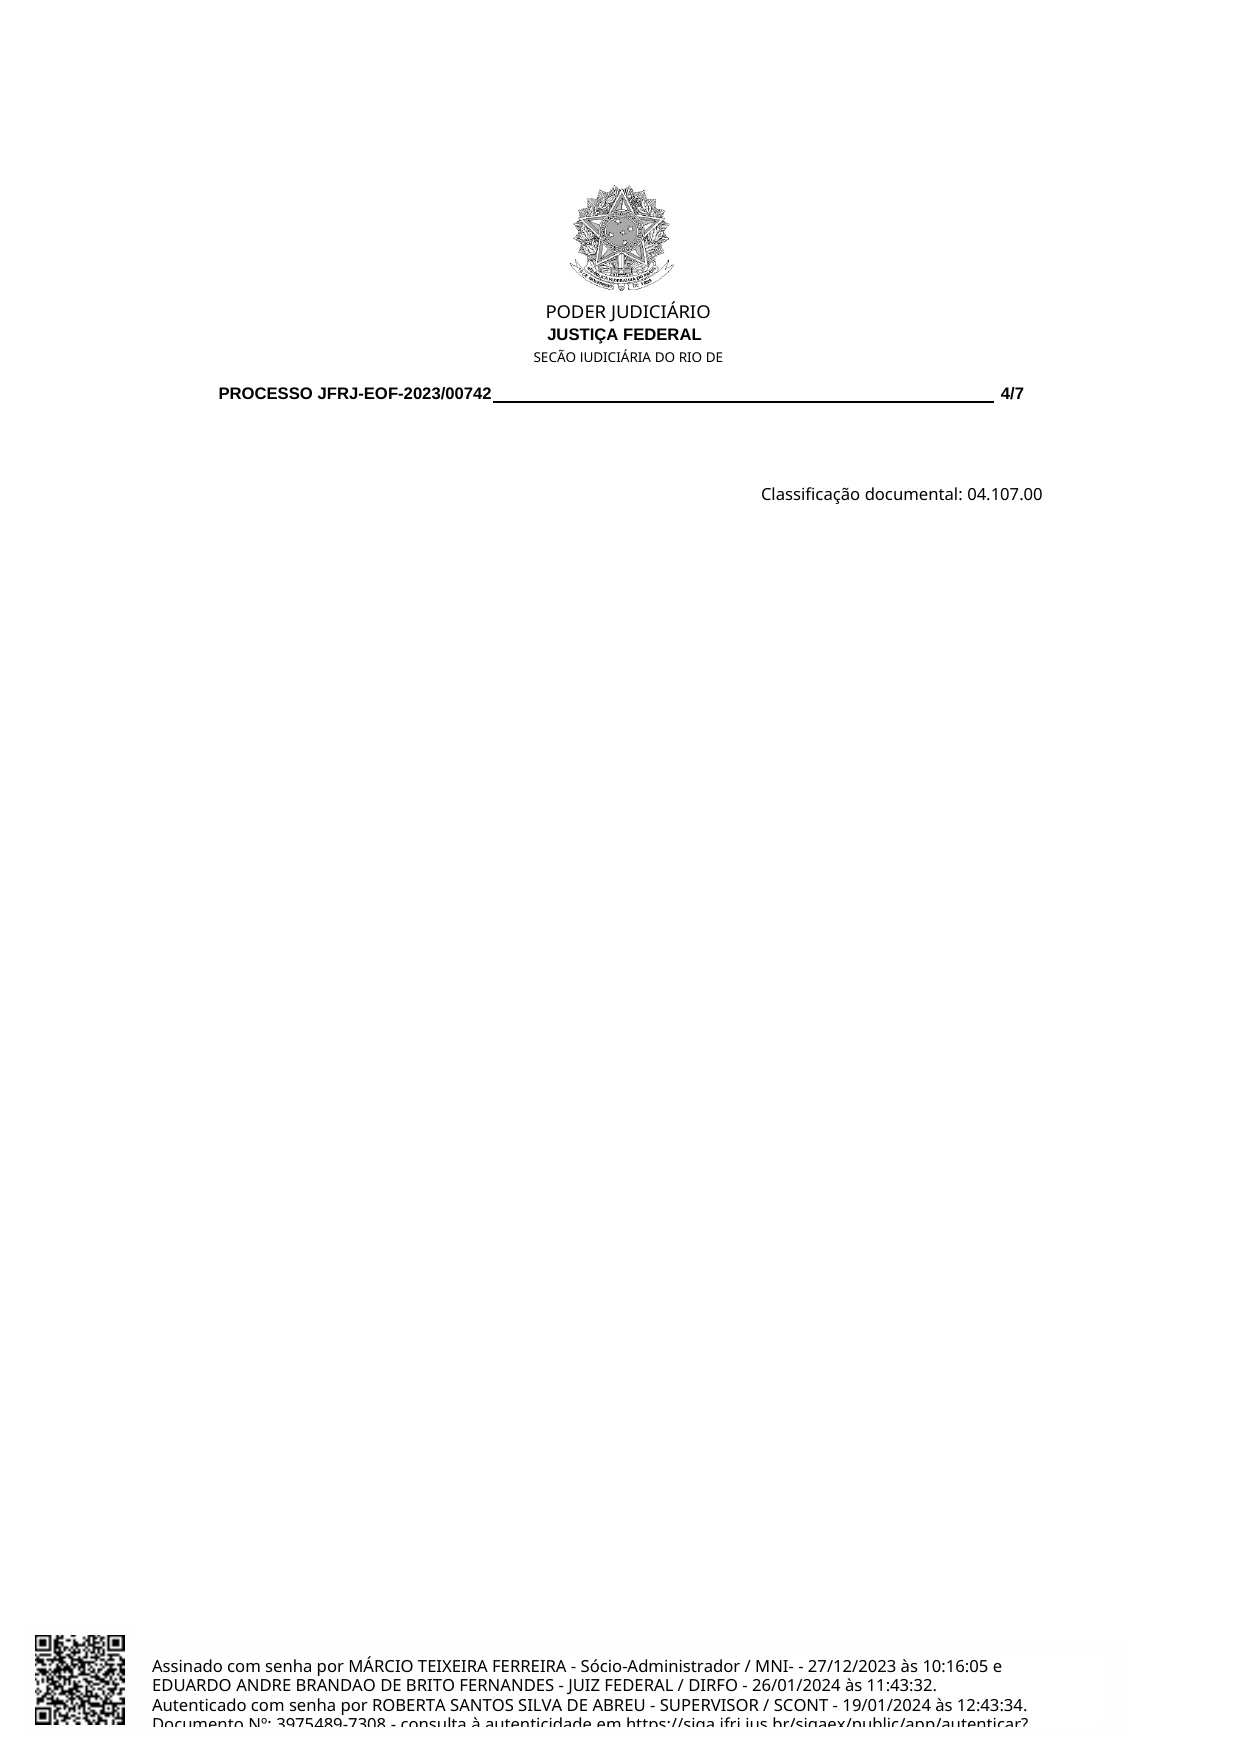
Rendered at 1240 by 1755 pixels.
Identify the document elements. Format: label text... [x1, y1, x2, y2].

text Classificação documental: 04.107.00 [761, 482, 1239, 505]
